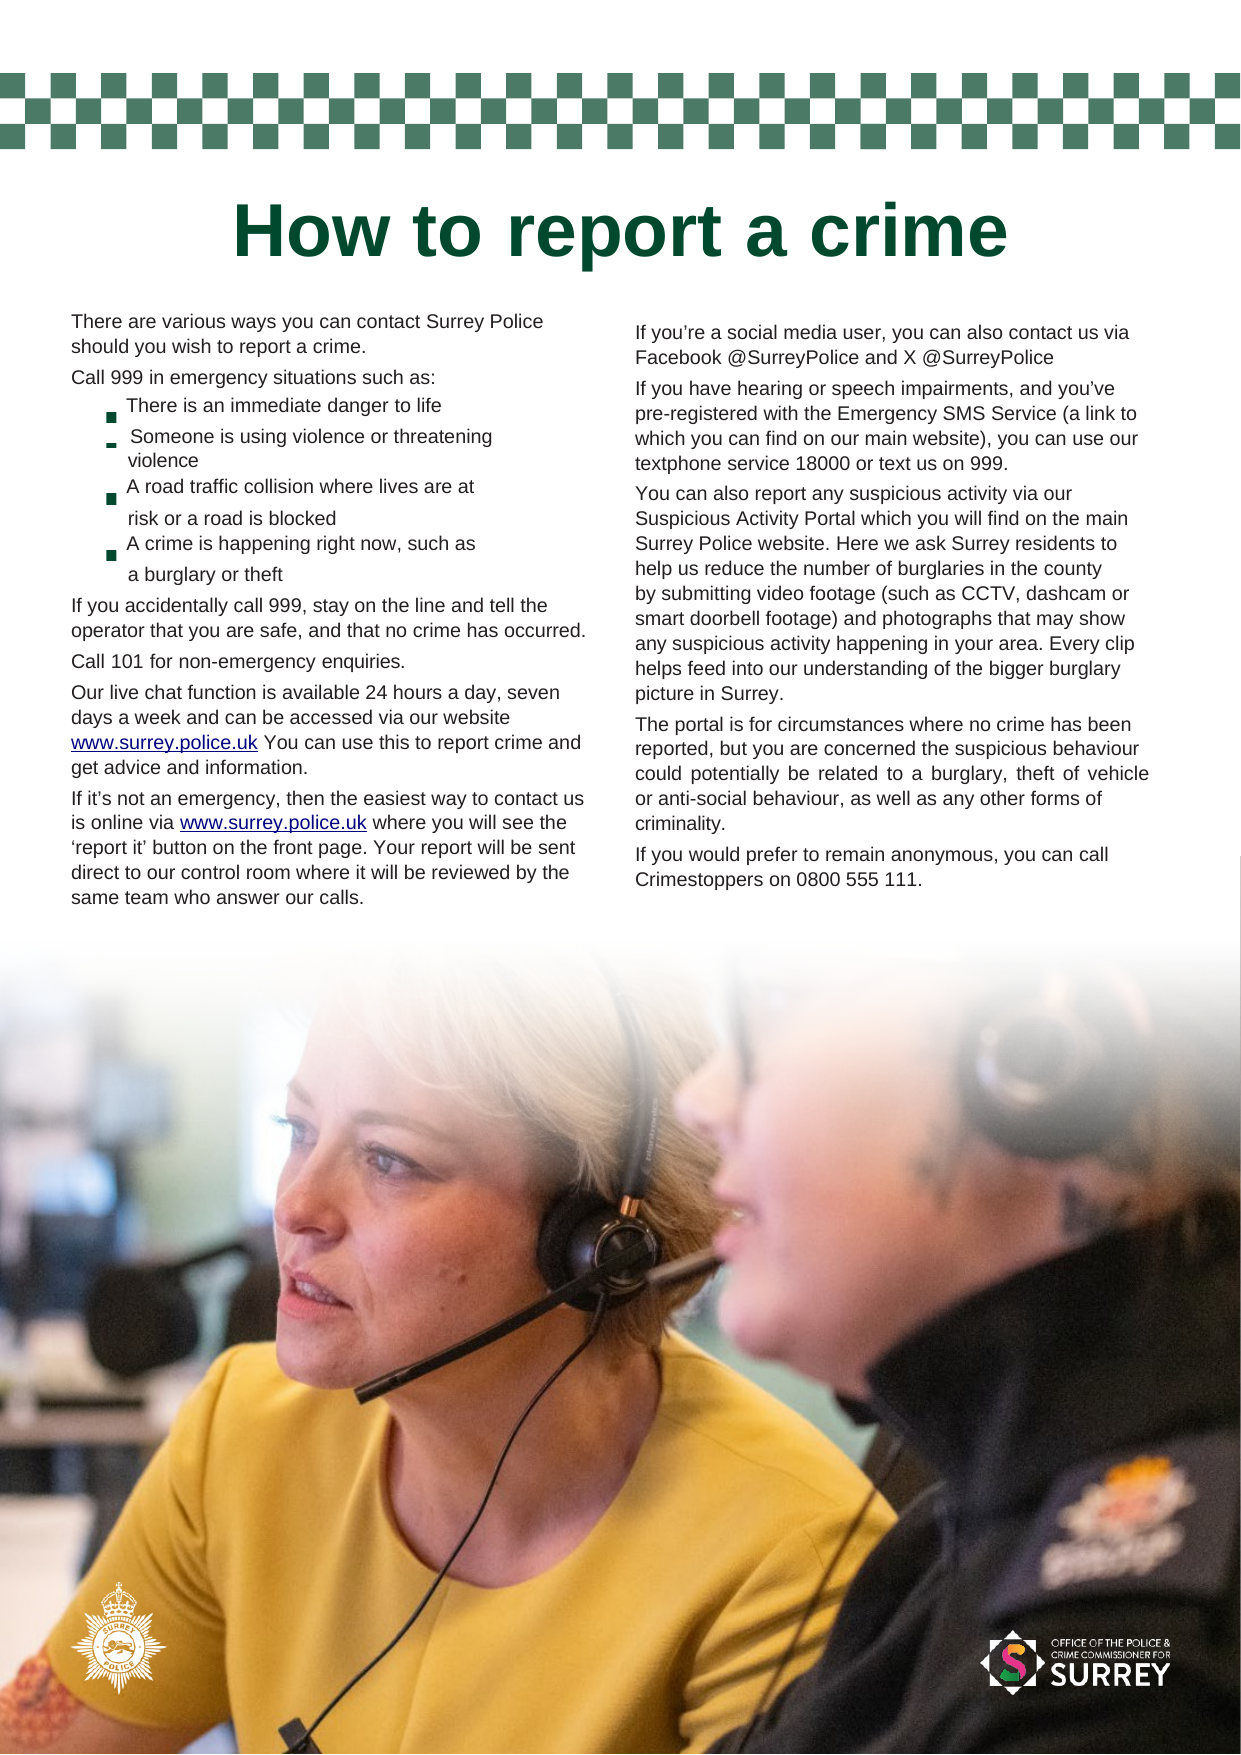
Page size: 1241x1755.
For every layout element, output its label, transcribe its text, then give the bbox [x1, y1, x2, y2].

text If it’s not an emergency, then the easiest way to contact us is online via www.surrey.police.uk where you will see the ‘report it’ button on the front page. Your report will be sent direct to our control room where it will be reviewed by the same team who answer our calls. [71, 786, 597, 855]
text A crime is happening right now, such as a burglary or theft [106, 531, 485, 586]
text Our live chat function is available 24 hours a day, seven days a week and can be accessed via our website www.surrey.police.uk You can use this to report crime and get advice and information. [71, 681, 597, 778]
text Call 999 in emergency situations such as: There is an immediate danger to life [71, 366, 446, 422]
text If you have hearing or speech impairments, and you’ve pre-registered with the Emergency SMS Service (a link to which you can find on our main website), you can use our textphone service 18000 or text us on 999. [635, 377, 1147, 474]
text If you accidentally call 999, stay on the line and tell the operator that you are safe, and that no crime has occurred. [71, 594, 597, 642]
text by submitting video footage (such as CCTV, dashcam or smart doorbell footage) and photographs that may show any suspicious activity happening in your area. Every clip helps feed into our understanding of the bigger burglary picture in Surrey. [635, 582, 1147, 704]
text The portal is for circumstances where no crime has been reported, but you are concerned the suspicious behaviour could potentially be related to a burglary, theft of vehicle or anti-social behaviour, as well as any other forms of criminality. [635, 712, 1164, 835]
text violence [128, 449, 597, 472]
text A road traffic collision where lives are at risk or a road is blocked [106, 474, 485, 529]
text Someone is using violence or threatening [106, 427, 597, 447]
text If you would prefer to remain anonymous, you can call Crimestoppers on 0800 555 111. [635, 843, 1164, 855]
text You can also report any suspicious activity via our Suspicious Activity Portal which you will find on the main Surrey Police website. Here we ask Surrey residents to help us reduce the number of burglaries in the county [635, 482, 1147, 580]
text If you’re a social media user, you can also contact us via Facebook @SurreyPolice and X @SurreyPolice [635, 321, 1147, 369]
subtitle How to report a crime [0, 186, 1241, 272]
text There are various ways you can contact Surrey Police should you wish to report a crime. [71, 310, 597, 358]
text Call 101 for non-emergency enquiries. [71, 650, 597, 673]
